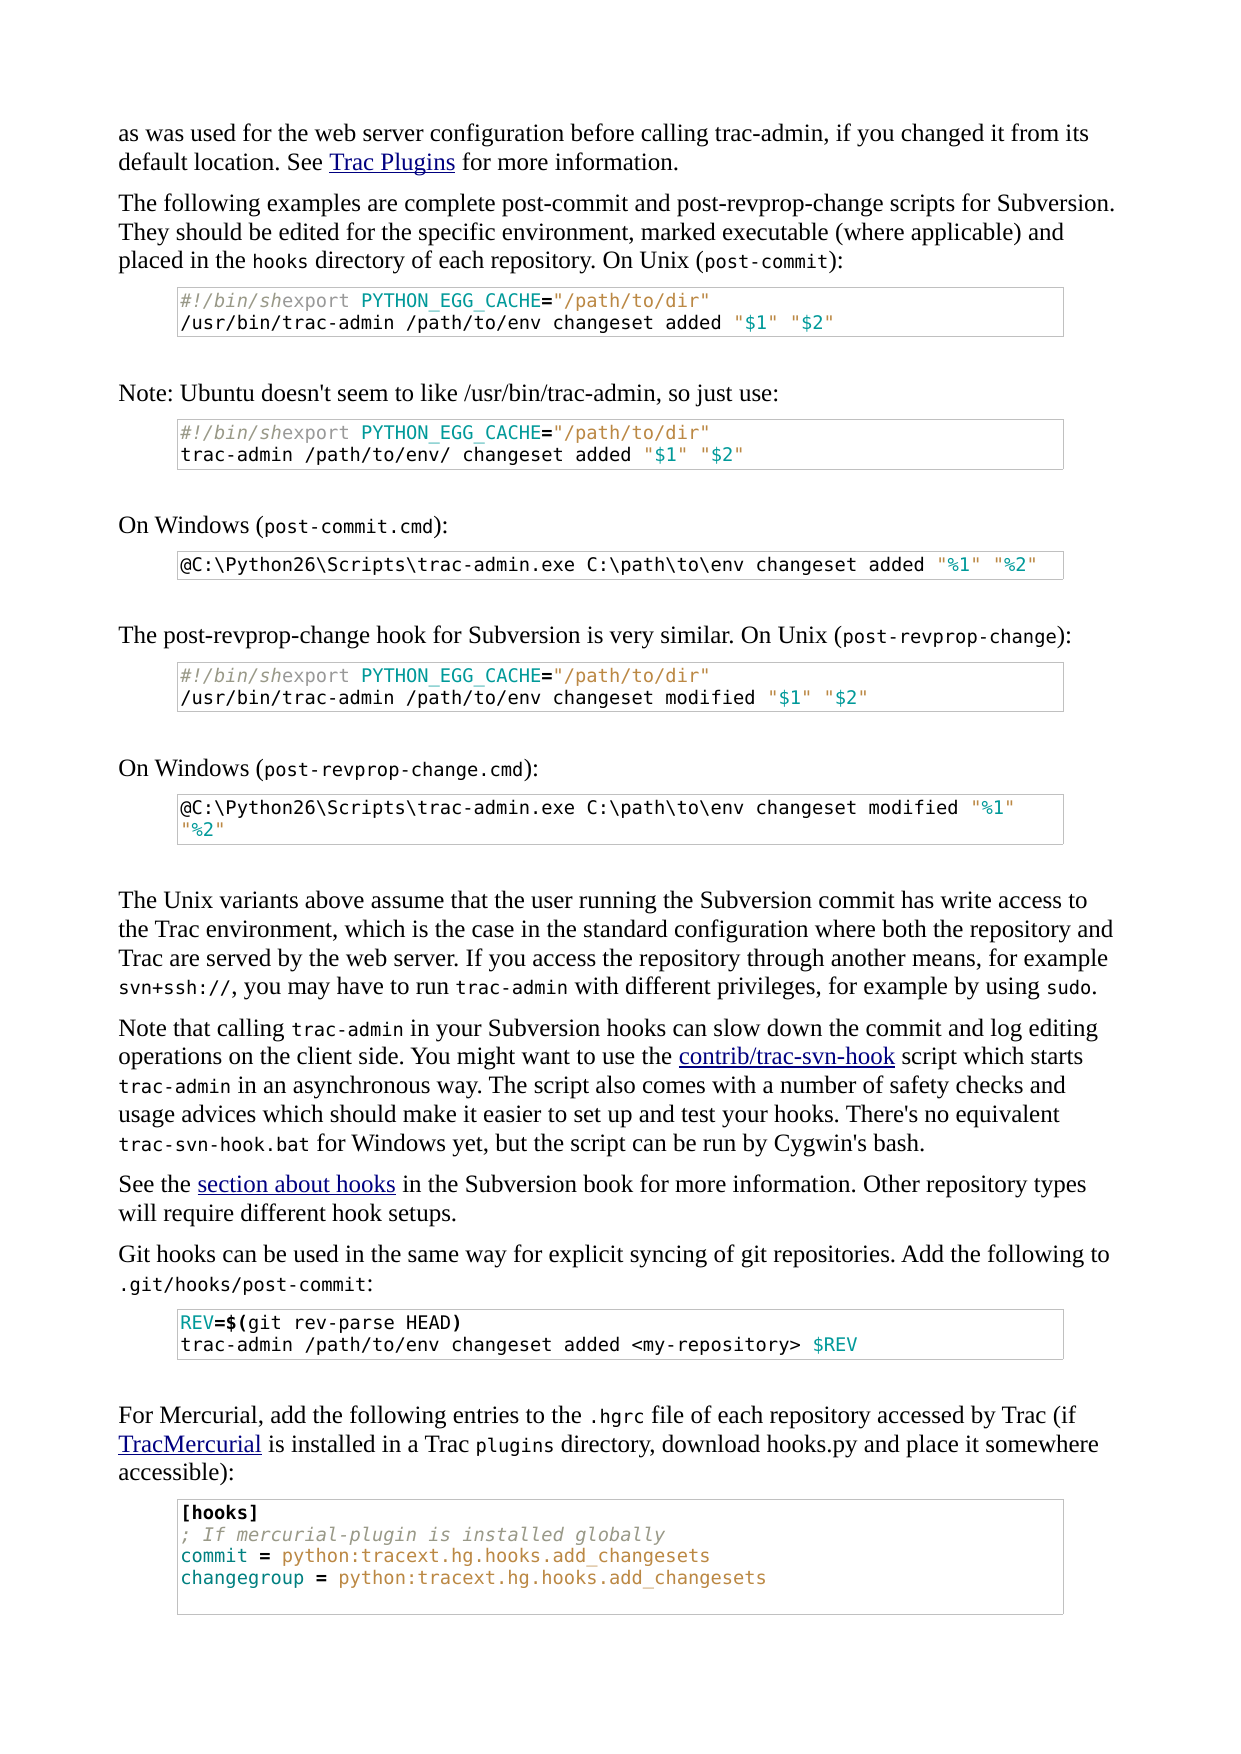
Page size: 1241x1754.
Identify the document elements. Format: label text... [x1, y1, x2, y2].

text See the ​section about hooks in the Subversion book for more information. Other repository types will require different hook setups. [118, 1169, 1122, 1226]
text #!/bin/shexport PYTHON_EGG_CACHE="/path/to/dir" /usr/bin/trac-admin /path/to/env changeset modified "$1" "$2" [178, 663, 1063, 711]
text For Mercurial, add the following entries to the .hgrc file of each repository accessed by Trac (if ​TracMercurial is installed in a Trac plugins directory, download hooks.py and place it somewhere accessible): [118, 1400, 1122, 1486]
text REV=$(git rev-parse HEAD) trac-admin /path/to/env changeset added <my-repository> $REV [178, 1310, 1063, 1359]
text [hooks] ; If mercurial-plugin is installed globally commit = python:tracext.hg.hooks.add_changesets changegroup = python:tracext.hg.hooks.add_changesets [178, 1500, 1063, 1614]
text The following examples are complete post-commit and post-revprop-change scripts for Subversion. They should be edited for the specific environment, marked executable (where applicable) and placed in the hooks directory of each repository. On Unix (post-commit): [118, 188, 1122, 274]
text On Windows (post-commit.cmd): [118, 510, 1122, 539]
text as was used for the web server configuration before calling trac-admin, if you changed it from its default location. See Trac Plugins for more information. [118, 118, 1122, 176]
text Git hooks can be used in the same way for explicit syncing of git repositories. Add the following to .git/hooks/post-commit: [118, 1239, 1122, 1296]
text The post-revprop-change hook for Subversion is very similar. On Unix (post-revprop-change): [118, 621, 1122, 649]
text #!/bin/shexport PYTHON_EGG_CACHE="/path/to/dir" /usr/bin/trac-admin /path/to/env changeset added "$1" "$2" [178, 288, 1063, 336]
text On Windows (post-revprop-change.cmd): [118, 753, 1122, 782]
text Note that calling trac-admin in your Subversion hooks can slow down the commit and log editing operations on the client side. You might want to use the ​contrib/trac-svn-hook script which starts trac-admin in an asynchronous way. The script also comes with a number of safety checks and usage advices which should make it easier to set up and test your hooks. There's no equivalent trac-svn-hook.bat for Windows yet, but the script can be run by Cygwin's bash. [118, 1013, 1122, 1156]
text @C:\Python26\Scripts\trac-admin.exe C:\path\to\env changeset added "%1" "%2" [178, 552, 1063, 579]
text The Unix variants above assume that the user running the Subversion commit has write access to the Trac environment, which is the case in the standard configuration where both the repository and Trac are served by the web server. If you access the repository through another means, for example svn+ssh://, you may have to run trac-admin with different privileges, for example by using sudo. [118, 885, 1122, 1000]
text @C:\Python26\Scripts\trac-admin.exe C:\path\to\env changeset modified "%1" "%2" [178, 795, 1063, 844]
text Note: Ubuntu doesn't seem to like /usr/bin/trac-admin, so just use: [118, 378, 1122, 407]
text #!/bin/shexport PYTHON_EGG_CACHE="/path/to/dir" trac-admin /path/to/env/ changeset added "$1" "$2" [178, 420, 1063, 469]
